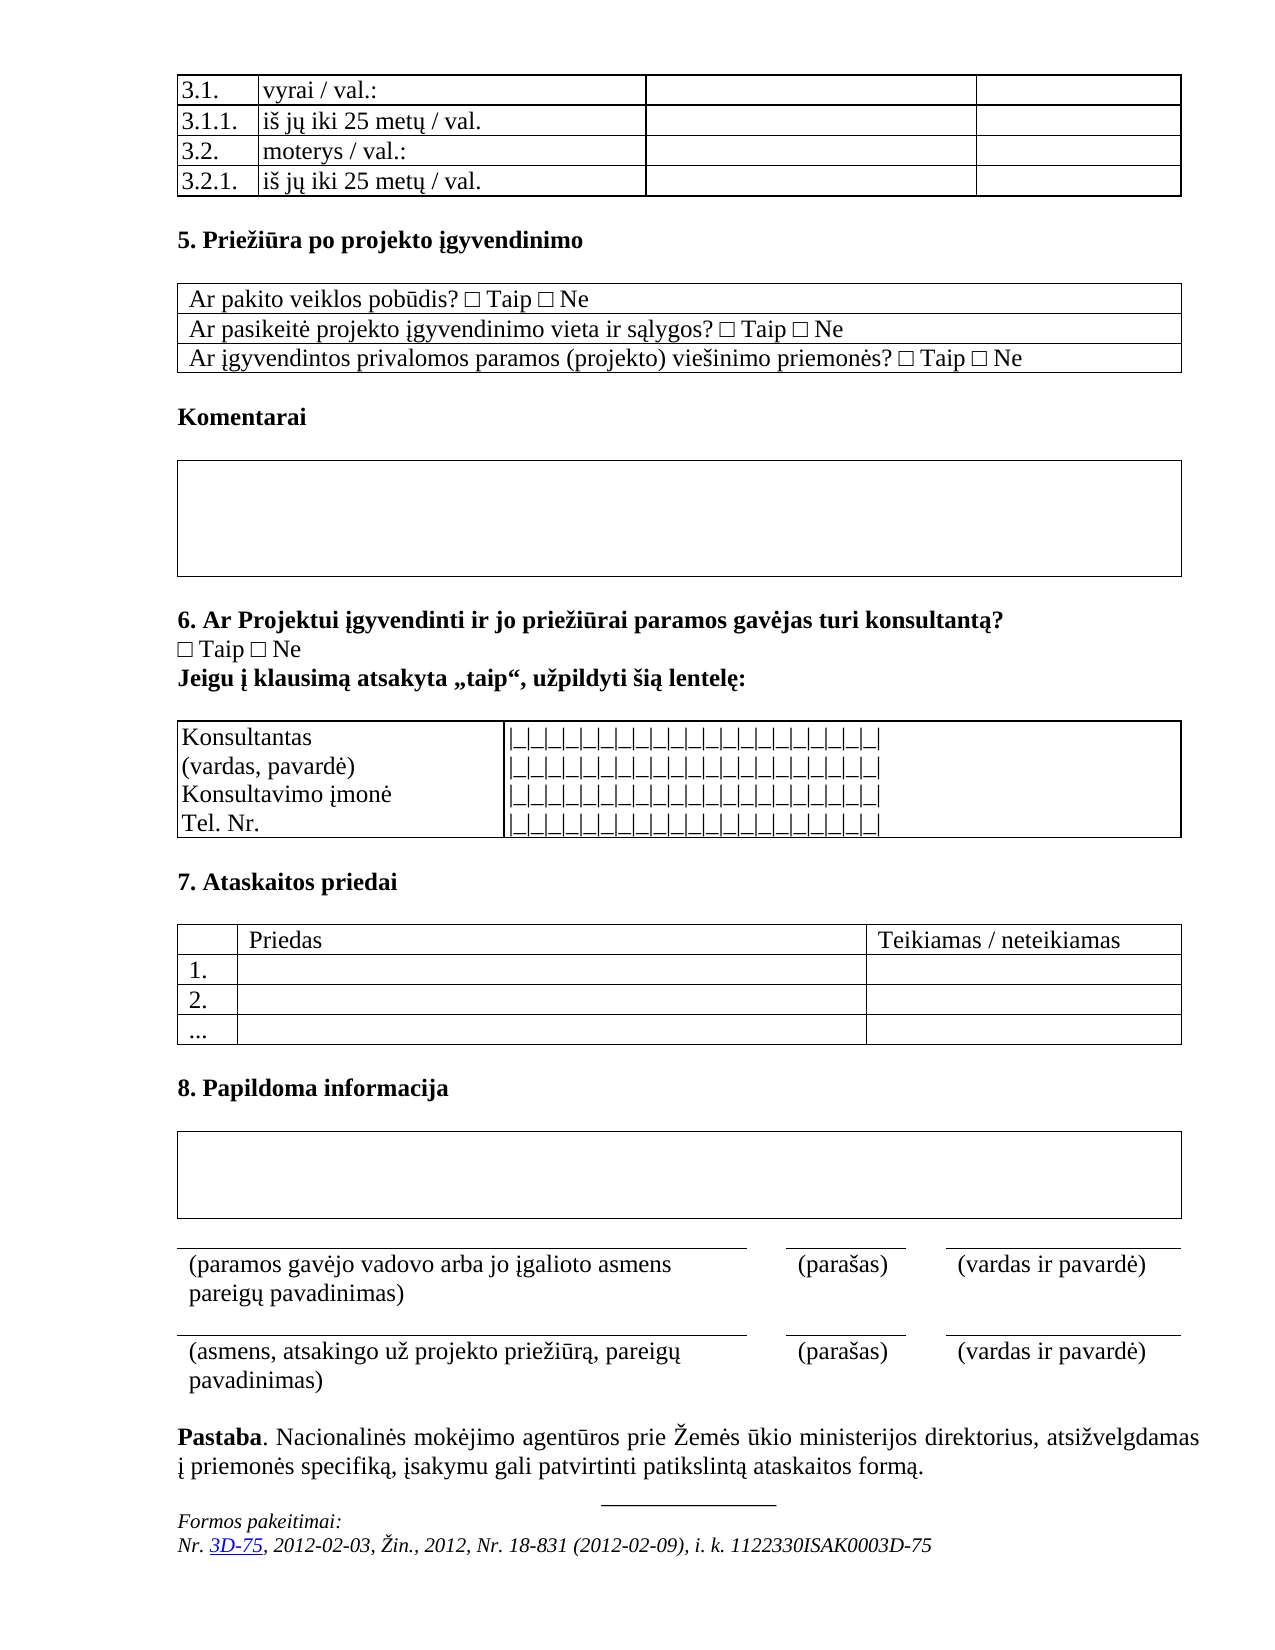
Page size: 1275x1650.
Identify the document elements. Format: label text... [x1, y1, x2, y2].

table_header (vardas ir pavardė) [946, 1249, 1181, 1306]
table_header (asmens, atsakingo už projekto priežiūrą, pareigų pavadinimas) [177, 1336, 747, 1394]
table_cell vyrai / val.: [259, 76, 645, 104]
table_cell Ar įgyvendintos privalomos paramos (projekto) viešinimo priemonės? □ Taip □ Ne [178, 344, 1181, 372]
table_header [178, 1132, 1181, 1218]
table_cell 3.2. [178, 136, 258, 165]
table_header [747, 1335, 786, 1394]
table_cell 3.2.1. [178, 166, 258, 195]
text ______________ [177, 1480, 1200, 1509]
table_cell [238, 1015, 866, 1043]
table_cell 1. [178, 955, 237, 984]
table_header [178, 461, 1181, 576]
text 6. Ar Projektui įgyvendinti ir jo priežiūrai paramos gavėjas turi konsultantą? [177, 605, 1200, 634]
table_cell [238, 985, 866, 1014]
table_cell 3.1. [178, 76, 258, 104]
table_cell 2. [178, 985, 237, 1014]
table_cell Ar pasikeitė projekto įgyvendinimo vieta ir sąlygos? □ Taip □ Ne [178, 314, 1181, 342]
table_header [906, 1335, 946, 1394]
table_cell [647, 76, 976, 104]
table_cell moterys / val.: [259, 136, 645, 165]
table_cell [647, 106, 976, 134]
table_header (paramos gavėjo vadovo arba jo įgalioto asmens pareigų pavadinimas) [177, 1249, 747, 1306]
table_header [906, 1248, 946, 1306]
table_cell ... [178, 1015, 237, 1043]
table_cell [977, 136, 1180, 165]
table_header |_|_|_|_|_|_|_|_|_|_|_|_|_|_|_|_|_|_|_|_|_| |_|_|_|_|_|_|_|_|_|_|_|_|_|_|_|_|_|_|_|_|_| |_|_|_|_|_|_|_|_|_|_|_|_|_|_|_|_|_|_|_|_|_| |_|_|_|_|_|_|_|_|_|_|_|_|_|_|_|_|_|_|_|_|_| [505, 722, 1180, 837]
table_cell 3.1.1. [178, 106, 258, 134]
table_header [747, 1248, 786, 1306]
text 8. Papildoma informacija [177, 1073, 1200, 1102]
text 7. Ataskaitos priedai [177, 867, 1200, 896]
table_header Konsultantas (vardas, pavardė) Konsultavimo įmonė Tel. Nr. [178, 722, 503, 837]
table_cell [867, 1015, 1181, 1043]
table_header (parašas) [786, 1249, 906, 1306]
table_header (parašas) [786, 1336, 906, 1394]
table_cell [867, 985, 1181, 1014]
table_header [178, 925, 237, 954]
table_header Priedas [238, 925, 866, 954]
table_cell [238, 955, 866, 984]
table_cell [647, 136, 976, 165]
table_cell iš jų iki 25 metų / val. [259, 166, 645, 195]
text Komentarai [177, 402, 1200, 431]
text Pastaba. Nacionalinės mokėjimo agentūros prie Žemės ūkio ministerijos direktorius, atsižvelgdamas į priemonės specifiką, įsakymu gali patvirtinti patikslintą ataskaitos formą. [177, 1422, 1200, 1480]
table_cell [977, 166, 1180, 195]
table_header (vardas ir pavardė) [946, 1336, 1181, 1394]
table_cell [977, 106, 1180, 134]
text Formos pakeitimai: [177, 1509, 1200, 1533]
text □ Taip □ Ne [177, 634, 1200, 663]
table_cell [647, 166, 976, 195]
table_cell [977, 76, 1180, 104]
table_cell [867, 955, 1181, 984]
text Nr. 3D-75, 2012-02-03, Žin., 2012, Nr. 18-831 (2012-02-09), i. k. 1122330ISAK0003D-75 [177, 1533, 1200, 1557]
text Jeigu į klausimą atsakyta „taip“, užpildyti šią lentelę: [177, 663, 1200, 692]
text 5. Priežiūra po projekto įgyvendinimo [177, 225, 1200, 254]
table_cell iš jų iki 25 metų / val. [259, 106, 645, 134]
table_header Ar pakito veiklos pobūdis? □ Taip □ Ne [178, 284, 1181, 313]
table_header Teikiamas / neteikiamas [867, 925, 1181, 954]
